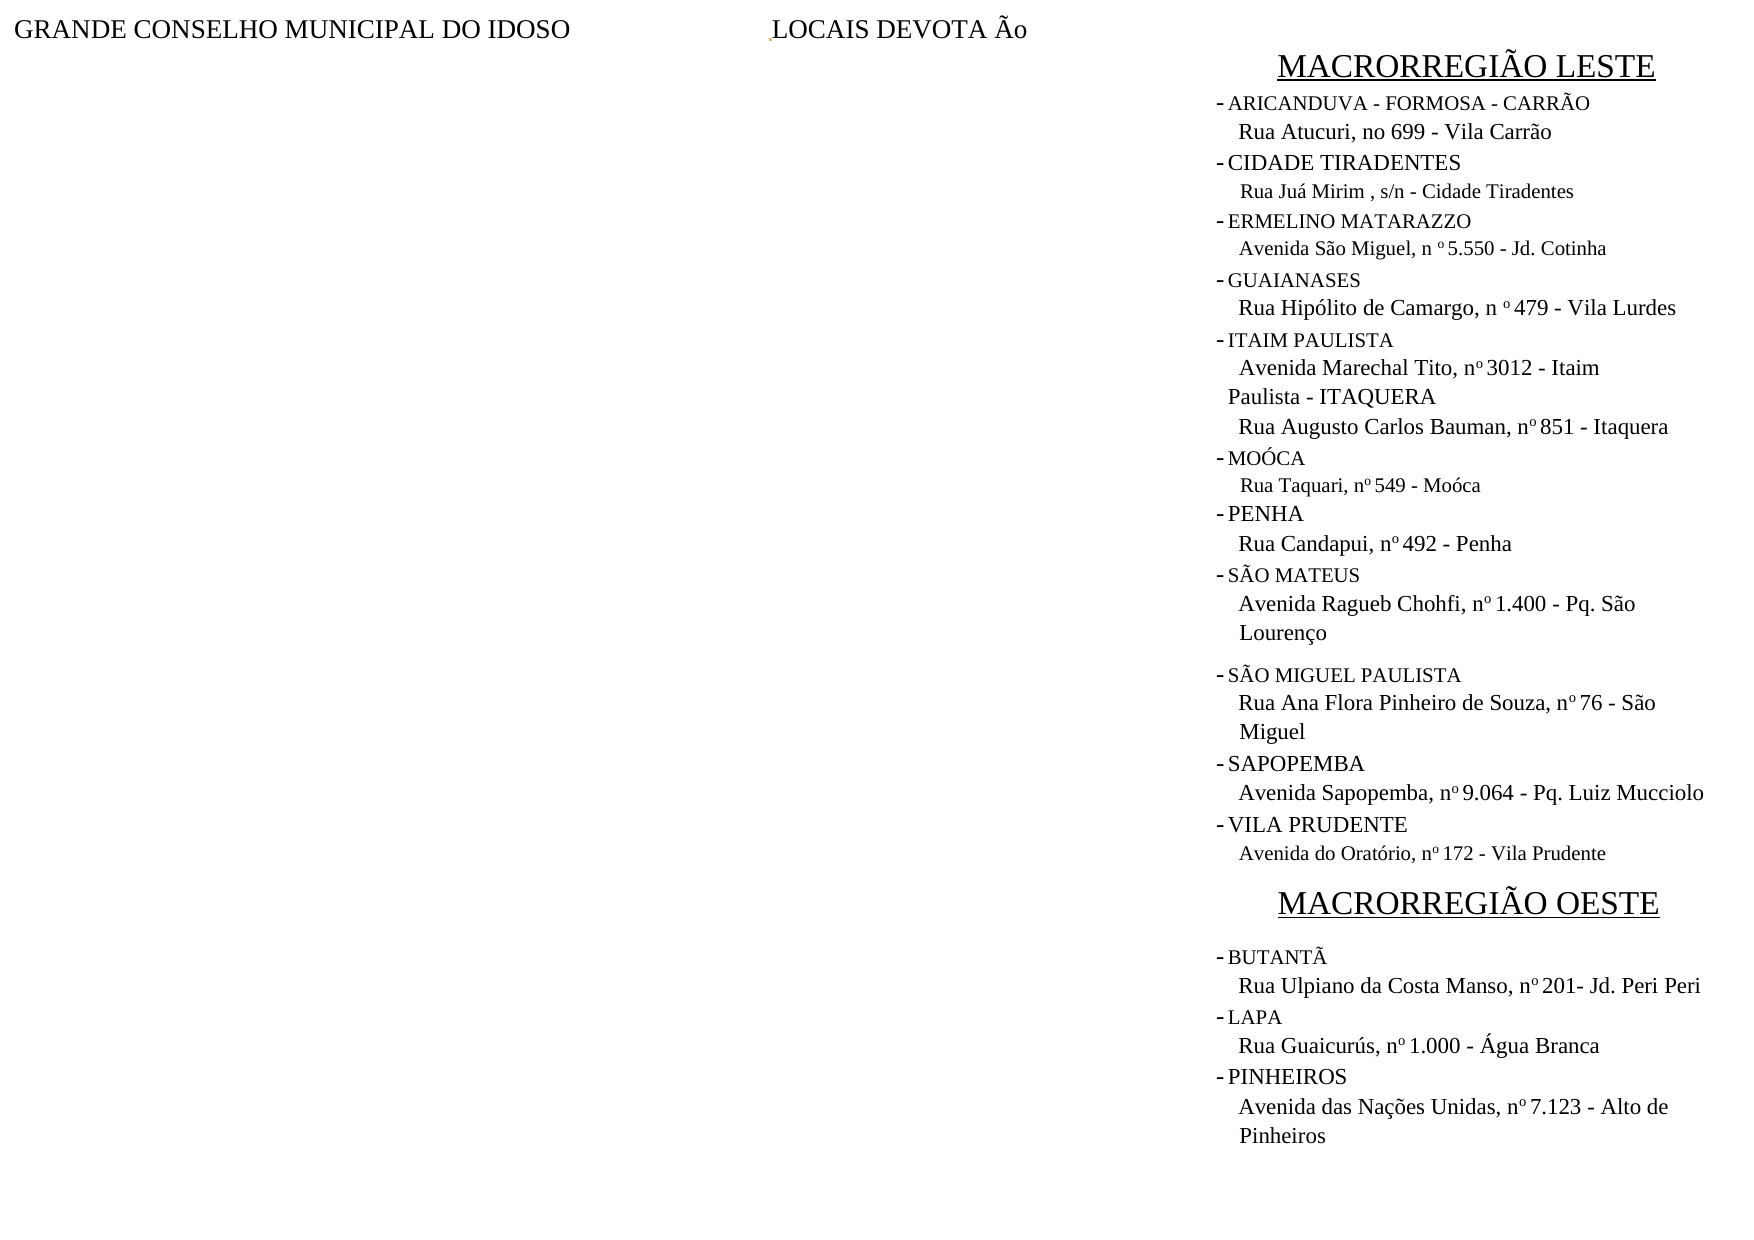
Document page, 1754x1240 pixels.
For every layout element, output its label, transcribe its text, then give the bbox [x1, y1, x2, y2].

text Avenida Sapopemba, no 9.064 - Pq. Luiz Mucciolo [1238, 779, 1727, 806]
list SÃO MIGUEL PAULISTA [1216, 659, 1727, 687]
list GUAIANASES [1216, 264, 1727, 292]
text Rua Taquari, no 549 - Moóca [1240, 473, 1727, 497]
list PENHA [1216, 498, 1727, 527]
list ARICANDUVA - FORMOSA - CARRÃO [1216, 87, 1727, 116]
text Rua Candapui, no 492 - Penha [1238, 530, 1727, 557]
subtitle MACRORREGIÃO LESTE [1250, 46, 1683, 84]
text Avenida Ragueb Chohfi, no 1.400 - Pq. São Lourenço [1238, 590, 1727, 646]
list CIDADE TIRADENTES [1216, 147, 1727, 176]
text Rua Ana Flora Pinheiro de Souza, no 76 - São Miguel [1238, 689, 1727, 745]
text Rua Ulpiano da Costa Manso, no 201- Jd. Peri Peri [1238, 972, 1727, 998]
list LAPA [1216, 1001, 1727, 1030]
text GRANDE CONSELHO MUNICIPAL DO IDOSO LOCAIS DEVOTA Ão [14, 13, 1027, 44]
list ITAIM PAULISTA [1216, 324, 1727, 352]
list ERMELINO MATARAZZO [1216, 205, 1727, 233]
list PINHEIROS [1216, 1061, 1727, 1090]
text Rua Juá Mirim , s/n - Cidade Tiradentes [1240, 179, 1727, 203]
text Rua Guaicurús, no 1.000 - Água Branca [1238, 1032, 1727, 1058]
text Rua Atucuri, no 699 - Vila Carrão [1238, 118, 1727, 144]
list SÃO MATEUS [1216, 559, 1727, 588]
list SAPOPEMBA [1216, 748, 1727, 776]
text Rua Hipólito de Camargo, n o 479 - Vila Lurdes [1238, 294, 1727, 321]
list BUTANTÃ [1216, 941, 1727, 970]
subtitle MACRORREGIÃO OESTE [1250, 883, 1687, 922]
list VILA PRUDENTE [1216, 809, 1727, 837]
text Avenida do Oratório, no 172 - Vila Prudente [1239, 841, 1727, 865]
text Avenida das Nações Unidas, no 7.123 - Alto de Pinheiros [1238, 1093, 1727, 1148]
text Avenida Marechal Tito, no 3012 - Itaim Paulista - ITAQUERA [1228, 354, 1660, 410]
text Rua Augusto Carlos Bauman, no 851 - Itaquera [1238, 413, 1727, 439]
text Avenida São Miguel, n o 5.550 - Jd. Cotinha [1239, 235, 1727, 259]
list MOÓCA [1216, 442, 1727, 471]
